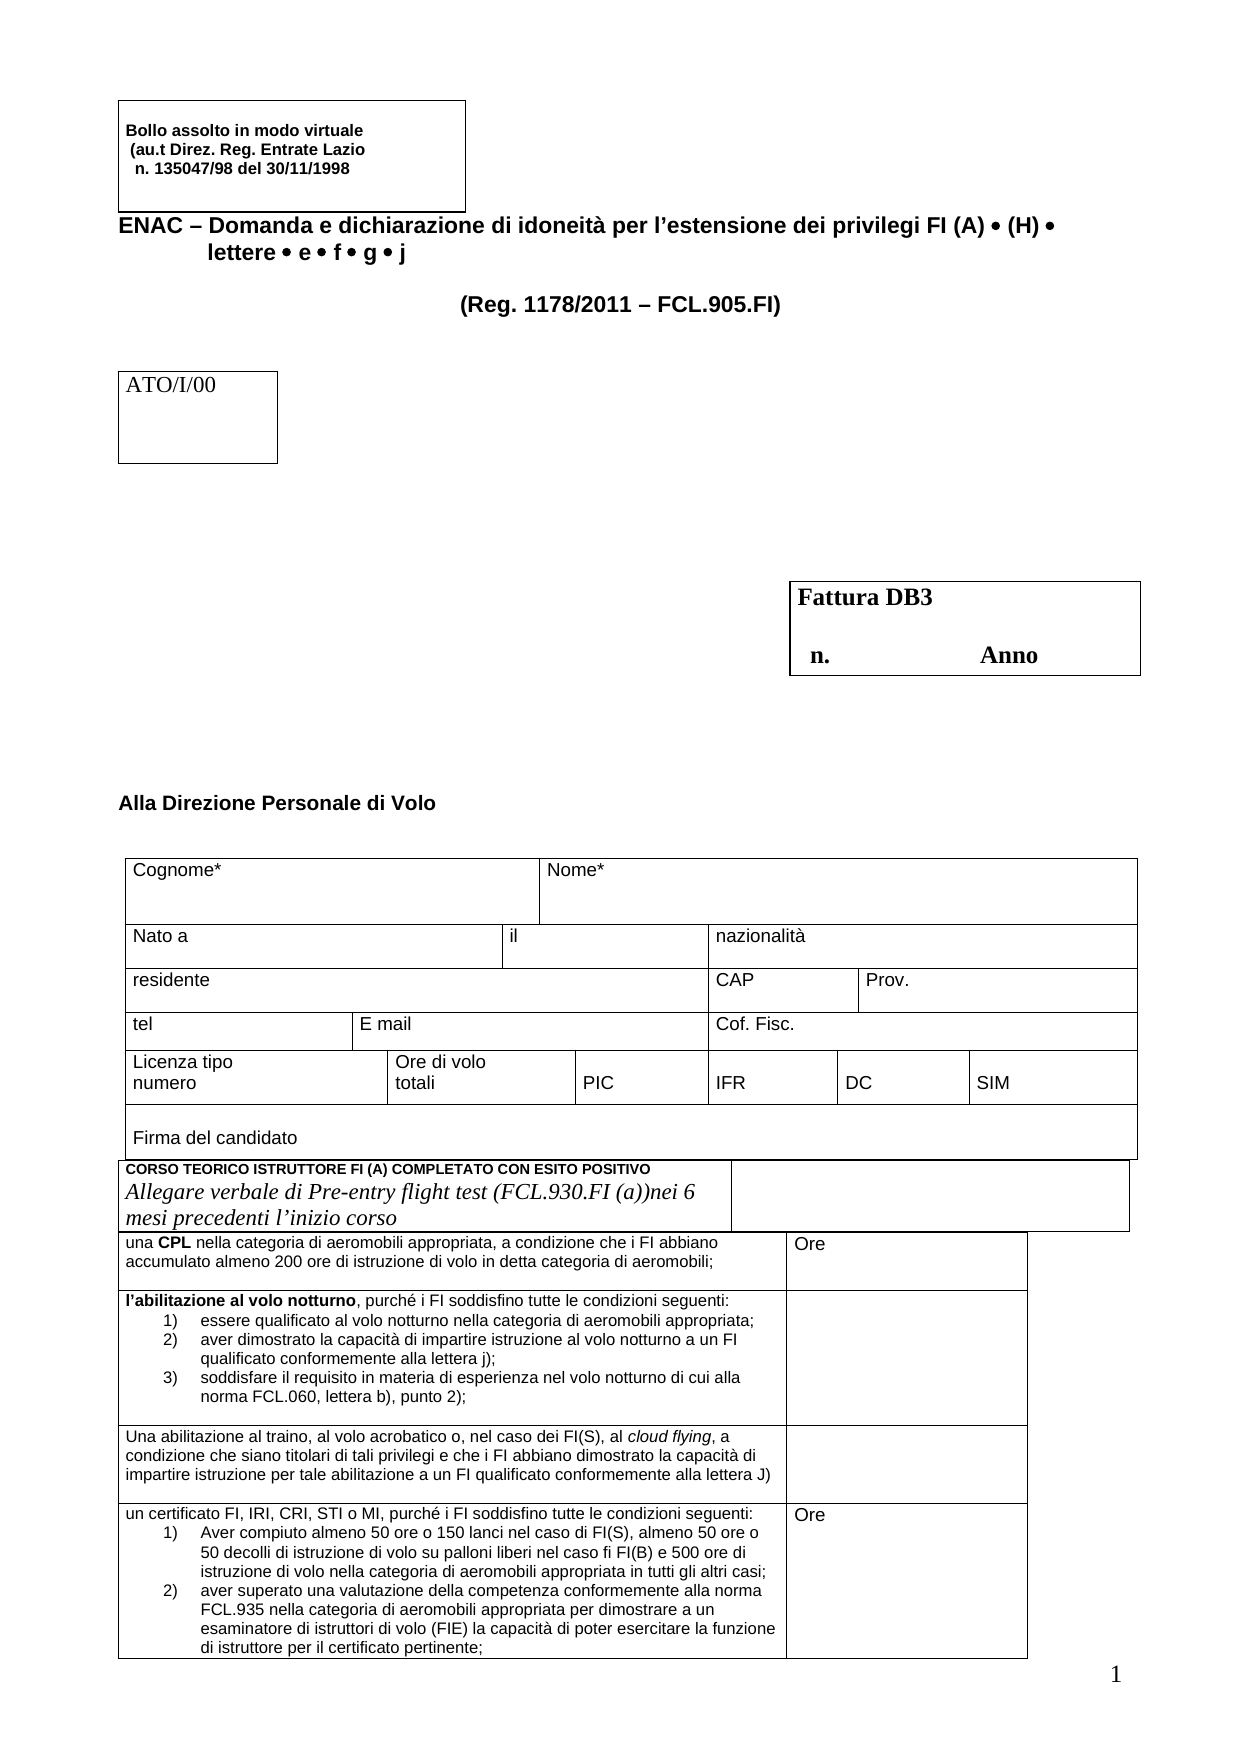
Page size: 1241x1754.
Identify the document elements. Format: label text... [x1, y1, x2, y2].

table_cell IFR [709, 1051, 837, 1104]
subtitle Alla Direzione Personale di Volo [118, 791, 1122, 815]
table_header ATO/I/00 [119, 372, 277, 463]
table_cell il [503, 925, 708, 968]
table_cell [787, 1351, 1027, 1425]
table_cell E mail [353, 1013, 708, 1049]
table_cell SIM [970, 1051, 1137, 1104]
table_header CORSO TEORICO ISTRUTTORE FI (A) COMPLETATO CON ESITO POSITIVO Allegare verbale di Pre-entry flight test (FCL.930.FI (a))nei 6 mesi precedenti l’inizio corso [119, 1161, 731, 1231]
table_header [732, 1161, 1129, 1231]
table_header Ore [787, 1233, 1027, 1290]
table_cell tel [126, 1013, 352, 1049]
table_header Fattura DB3 n. Anno [791, 582, 1140, 675]
text ENAC – Domanda e dichiarazione di idoneità per l’estensione dei privilegi FI (A)  (H)  [118, 212, 1122, 239]
table_header Cognome* [126, 859, 539, 924]
table_header Nome* [540, 859, 1137, 924]
table_cell residente [126, 969, 708, 1012]
table_header Bollo assolto in modo virtuale (au.t Direz. Reg. Entrate Lazio n. 135047/98 del 30/11/1998 [119, 101, 465, 211]
text (Reg. 1178/2011 – FCL.905.FI) [118, 291, 1122, 318]
table_cell Nato a [126, 925, 502, 968]
table_cell DC [838, 1051, 969, 1104]
text lettere  e  f  g  j [118, 239, 1122, 265]
table_cell Ore di volo totali [388, 1051, 575, 1104]
table_cell Firma del candidato [126, 1105, 1137, 1159]
table_cell Licenza tipo numero [126, 1051, 387, 1104]
table_cell nazionalità [709, 925, 1137, 968]
table_cell PIC [576, 1051, 708, 1104]
table_header una CPL nella categoria di aeromobili appropriata, a condizione che i FI abbiano accumulato almeno 200 ore di istruzione di volo in detta categoria di aeromobili; [119, 1233, 786, 1290]
table_cell Prov. [859, 969, 1137, 1012]
table_cell Cof. Fisc. [709, 1013, 1137, 1049]
table_cell [787, 1291, 1027, 1351]
table_cell un certificato FI, IRI, CRI, STI o MI, purché i FI soddisfino tutte le condizioni seguenti: Aver compiuto almeno 50 ore o 150 lanci nel caso di FI(S), almeno 50 ore o 50 decolli di istruzione di volo su palloni liberi nel caso fi FI(B) e 500 ore di istruzione di volo nella categoria di aeromobili appropriata in tutti gli altri casi; aver superato una valutazione della competenza conformemente alla norma FCL.935 nella categoria di aeromobili appropriata per dimostrare a un esaminatore di istruttori di volo (FIE) la capacità di poter esercitare la funzione di istruttore per il certificato pertinente; [119, 1504, 786, 1657]
table_cell CAP [709, 969, 858, 1012]
table_cell l’abilitazione al volo notturno, purché i FI soddisfino tutte le condizioni seguenti: essere qualificato al volo notturno nella categoria di aeromobili appropriata; aver dimostrato la capacità di impartire istruzione al volo notturno a un FI qualificato conformemente alla lettera j); soddisfare il requisito in materia di esperienza nel volo notturno di cui alla norma FCL.060, lettera b), punto 2); [119, 1291, 786, 1425]
table_cell Una abilitazione al traino, al volo acrobatico o, nel caso dei FI(S), al cloud flying, a condizione che siano titolari di tali privilegi e che i FI abbiano dimostrato la capacità di impartire istruzione per tale abilitazione a un FI qualificato conformemente alla lettera J) [119, 1426, 786, 1503]
table_cell Ore [787, 1504, 1027, 1657]
table_cell [787, 1426, 1027, 1503]
